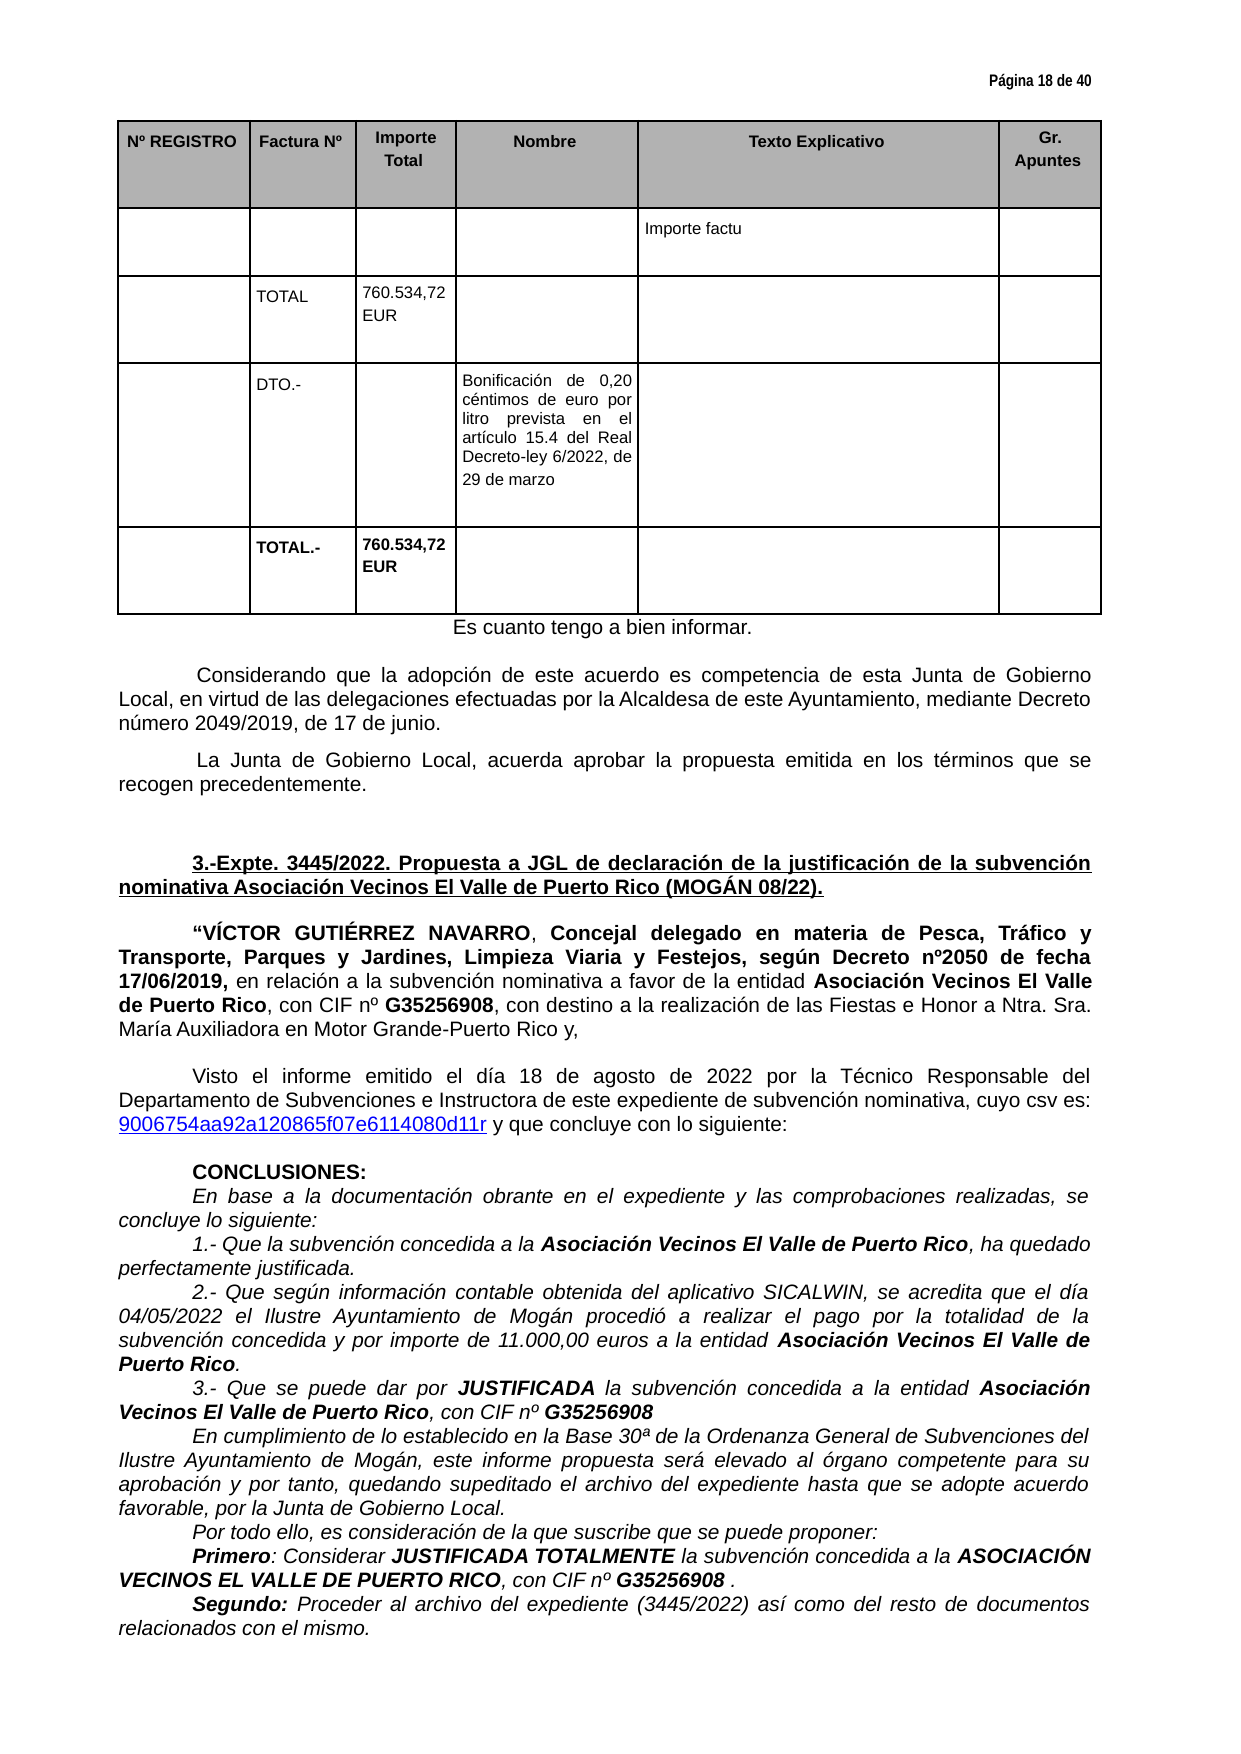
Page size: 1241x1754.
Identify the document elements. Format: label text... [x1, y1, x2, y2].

table_cell 760.534,72 EUR [357, 528, 455, 613]
table_cell [119, 209, 249, 275]
table_cell [357, 209, 455, 275]
text Considerando que la adopción de este acuerdo es competencia de esta Junta de Gobierno Local, en virtud de las delegaciones efectuadas por la Alcaldesa de este Ayuntamiento, mediante Decreto número 2049/2019, de 17 de junio. [118, 663, 1092, 735]
text 3.-Expte. 3445/2022. Propuesta a JGL de declaración de la justificación de la subvención nominativa Asociación Vecinos El Valle de Puerto Rico (MOGÁN 08/22). [118, 829, 1092, 899]
text “VÍCTOR GUTIÉRREZ NAVARRO, Concejal delegado en materia de Pesca, Tráfico y Transporte, Parques y Jardines, Limpieza Viaria y Festejos, según Decreto nº2050 de fecha 17/06/2019, en relación a la subvención nominativa a favor de la entidad Asociación Vecinos El Valle de Puerto Rico, con CIF nº G35256908, con destino a la realización de las Fiestas e Honor a Ntra. Sra. María Auxiliadora en Motor Grande-Puerto Rico y, [118, 921, 1092, 1040]
table_header Gr. Apuntes [1000, 122, 1100, 207]
table_cell [1000, 528, 1100, 613]
table_cell [119, 277, 249, 362]
table_header Importe Total [357, 122, 455, 207]
table_cell [251, 209, 355, 275]
text CONCLUSIONES: [118, 1160, 1092, 1184]
table_cell [639, 364, 998, 526]
table_cell DTO.- [251, 364, 355, 526]
table_cell [639, 277, 998, 362]
table_cell [1000, 277, 1100, 362]
table_cell [1000, 209, 1100, 275]
table_header Nombre [457, 122, 637, 207]
table_header Factura Nº [251, 122, 355, 207]
text 3.- Que se puede dar por JUSTIFICADA la subvención concedida a la entidad Asociación Vecinos El Valle de Puerto Rico, con CIF nº G35256908 [118, 1376, 1092, 1424]
table_header Nº REGISTRO [119, 122, 249, 207]
text Es cuanto tengo a bien informar. [118, 615, 1092, 639]
table_cell 760.534,72 EUR [357, 277, 455, 362]
text Segundo: Proceder al archivo del expediente (3445/2022) así como del resto de documentos relacionados con el mismo. [118, 1591, 1092, 1639]
table_cell [119, 364, 249, 526]
text En base a la documentación obrante en el expediente y las comprobaciones realizadas, se concluye lo siguiente: [118, 1184, 1092, 1232]
text Visto el informe emitido el día 18 de agosto de 2022 por la Técnico Responsable del Departamento de Subvenciones e Instructora de este expediente de subvención nominativa, cuyo csv es: 9006754aa92a120865f07e6114080d11r y que concluye con lo siguiente: [118, 1064, 1092, 1136]
text En cumplimiento de lo establecido en la Base 30ª de la Ordenanza General de Subvenciones del Ilustre Ayuntamiento de Mogán, este informe propuesta será elevado al órgano competente para su aprobación y por tanto, quedando supeditado el archivo del expediente hasta que se adopte acuerdo favorable, por la Junta de Gobierno Local. [118, 1424, 1092, 1519]
table_cell Bonificación de 0,20 céntimos de euro por litro prevista en el artículo 15.4 del Real Decreto-ley 6/2022, de 29 de marzo [457, 364, 637, 526]
table_cell [457, 209, 637, 275]
table_cell TOTAL [251, 277, 355, 362]
table_cell Importe factu [639, 209, 998, 275]
table_cell TOTAL.- [251, 528, 355, 613]
text 1.- Que la subvención concedida a la Asociación Vecinos El Valle de Puerto Rico, ha quedado perfectamente justificada. [118, 1232, 1092, 1280]
text Por todo ello, es consideración de la que suscribe que se puede proponer: [118, 1519, 1092, 1543]
table_cell [357, 364, 455, 526]
text 2.- Que según información contable obtenida del aplicativo SICALWIN, se acredita que el día 04/05/2022 el Ilustre Ayuntamiento de Mogán procedió a realizar el pago por la totalidad de la subvención concedida y por importe de 11.000,00 euros a la entidad Asociación Vecinos El Valle de Puerto Rico. [118, 1280, 1092, 1376]
table_cell [1000, 364, 1100, 526]
table_cell [639, 528, 998, 613]
text La Junta de Gobierno Local, acuerda aprobar la propuesta emitida en los términos que se recogen precedentemente. [118, 747, 1092, 795]
table_cell [457, 528, 637, 613]
table_header Texto Explicativo [639, 122, 998, 207]
table_cell [119, 528, 249, 613]
text Primero: Considerar JUSTIFICADA TOTALMENTE la subvención concedida a la ASOCIACIÓN VECINOS EL VALLE DE PUERTO RICO, con CIF nº G35256908 . [118, 1543, 1092, 1591]
table_cell [457, 277, 637, 362]
